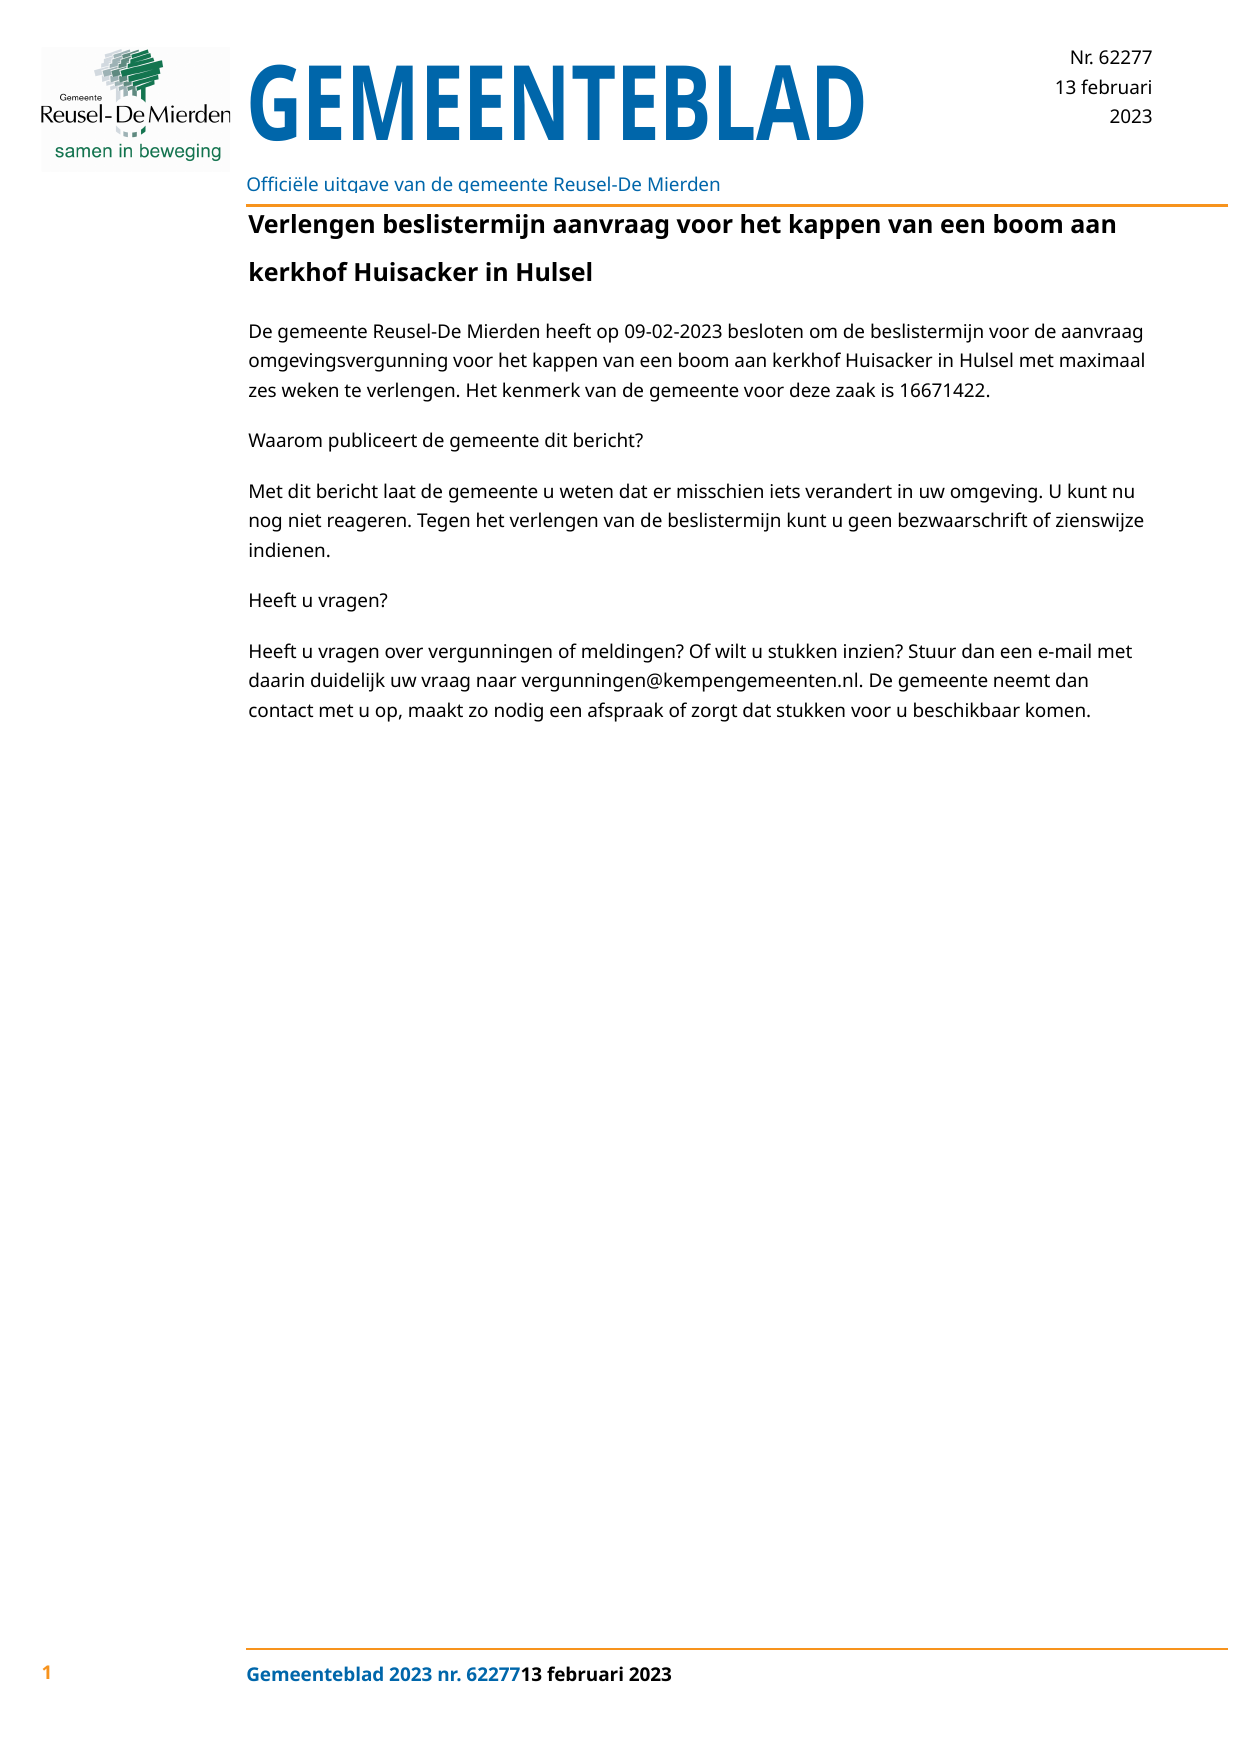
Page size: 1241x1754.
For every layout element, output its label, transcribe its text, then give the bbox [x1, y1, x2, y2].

text De gemeente Reusel-De Mierden heeft op 09-02-2023 besloten om de beslistermijn voor de aanvraag omgevingsvergunning voor het kappen van een boom aan kerkhof Huisacker in Hulsel met maximaal zes weken te verlengen. Het kenmerk van de gemeente voor deze zaak is 16671422. [248, 318, 1152, 403]
text Heeft u vragen over vergunningen of meldingen? Of wilt u stukken inzien? Stuur dan een e-mail met daarin duidelijk uw vraag naar vergunningen@kempengemeenten.nl. De gemeente neemt dan contact met u op, maakt zo nodig een afspraak of zorgt dat stukken voor u beschikbaar komen. [248, 638, 1152, 723]
picture [41, 47, 231, 172]
text Verlengen beslistermijn aanvraag voor het kappen van een boom aan kerkhof Huisacker in Hulsel [248, 207, 1152, 288]
text Waarom publiceert de gemeente dit bericht? [248, 427, 1152, 453]
text Met dit bericht laat de gemeente u weten dat er misschien iets verandert in uw omgeving. U kunt nu nog niet reageren. Tegen het verlengen van de beslistermijn kunt u geen bezwaarschrift of zienswijze indienen. [248, 478, 1152, 563]
text Heeft u vragen? [248, 587, 1152, 613]
